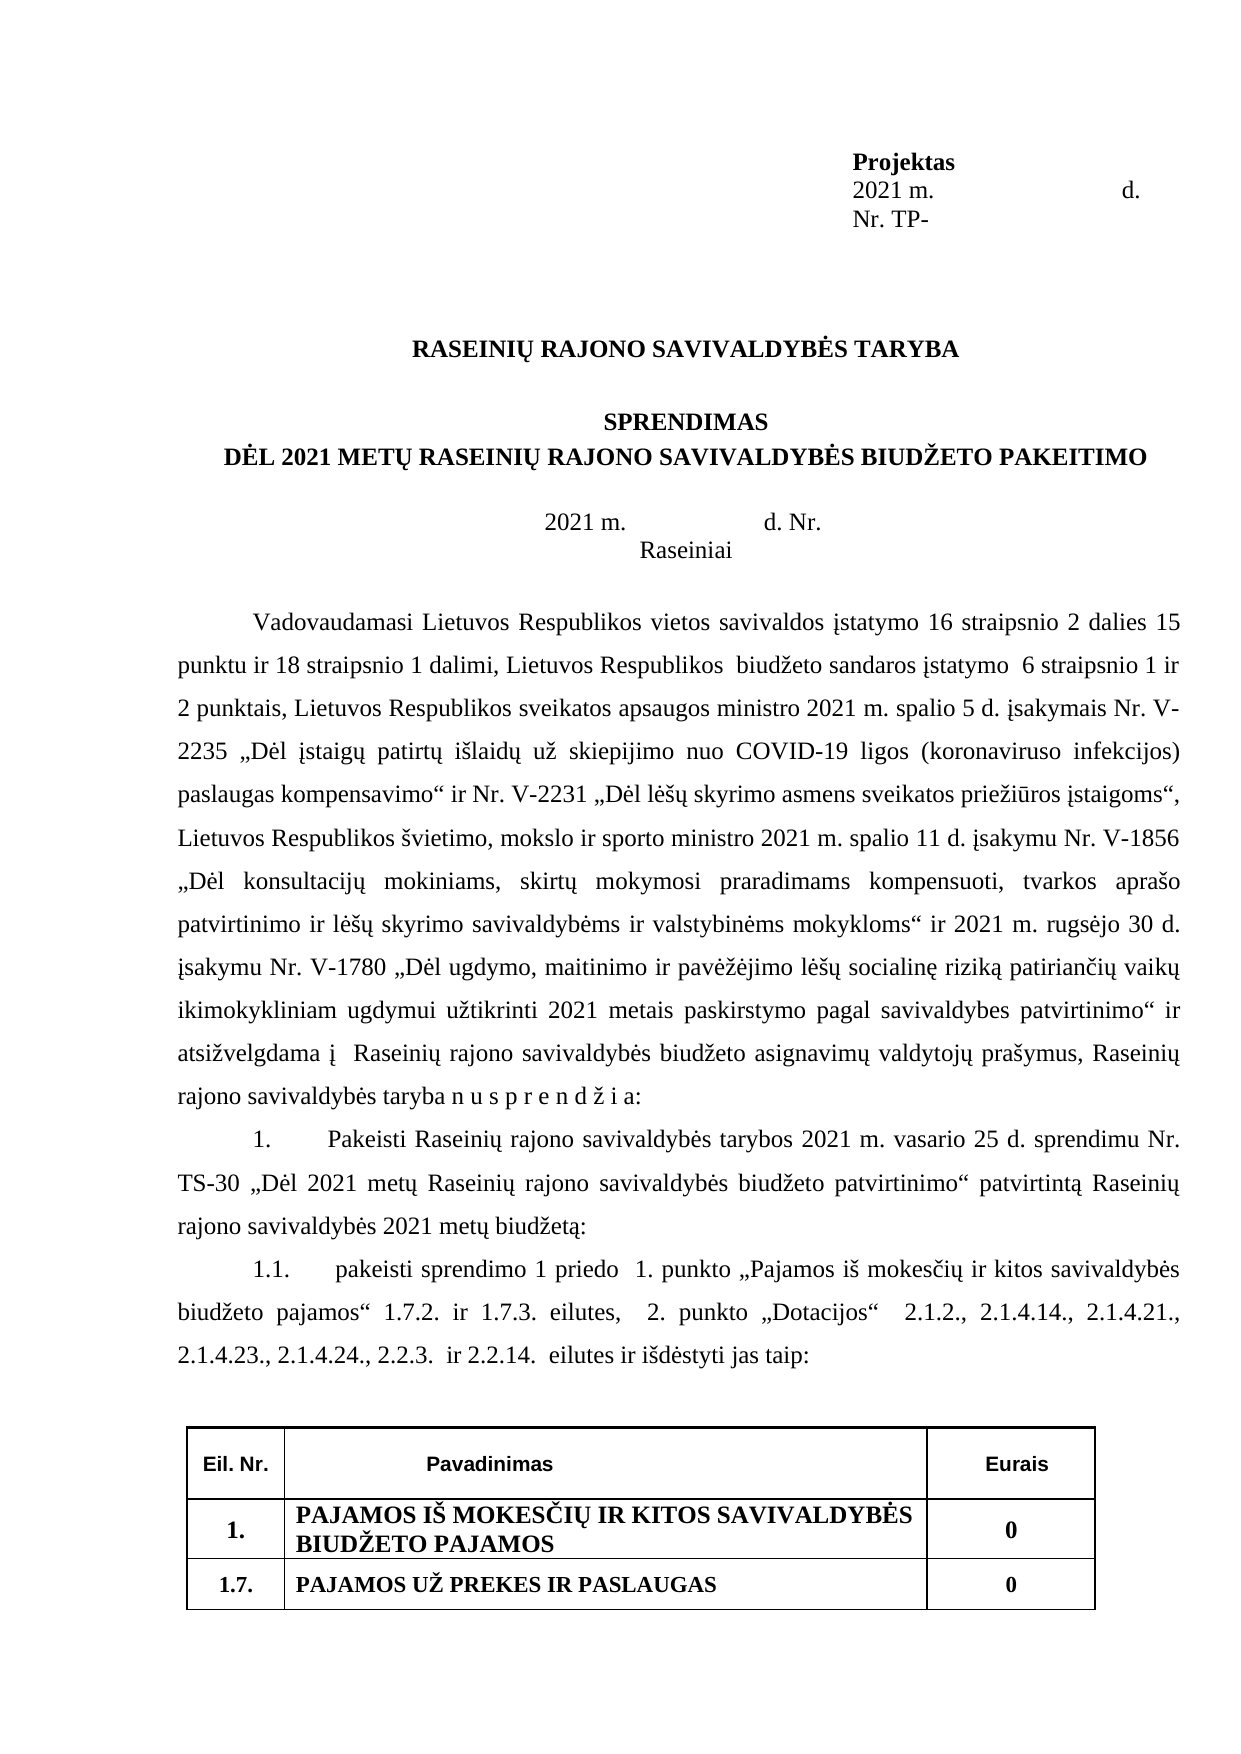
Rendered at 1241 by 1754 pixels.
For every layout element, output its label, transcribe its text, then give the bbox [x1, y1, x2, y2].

text 1.1. pakeisti sprendimo 1 priedo 1. punkto „Pajamos iš mokesčių ir kitos savivaldybės biudžeto pajamos“ 1.7.2. ir 1.7.3. eilutes, 2. punkto „Dotacijos“ 2.1.2., 2.1.4.14., 2.1.4.21., 2.1.4.23., 2.1.4.24., 2.2.3. ir 2.2.14. eilutes ir išdėstyti jas taip: [177, 1254, 1181, 1369]
table_cell 1. [188, 1500, 284, 1558]
table_cell 1.7. [188, 1559, 284, 1609]
text Projektas [177, 147, 1181, 176]
table_cell PAJAMOS UŽ PREKES IR PASLAUGAS [285, 1559, 926, 1609]
text 1. Pakeisti Raseinių rajono savivaldybės tarybos 2021 m. vasario 25 d. sprendimu Nr. TS-30 „Dėl 2021 metų Raseinių rajono savivaldybės biudžeto patvirtinimo“ patvirtintą Raseinių rajono savivaldybės 2021 metų biudžetą: [177, 1124, 1181, 1239]
table_header Eurais [928, 1429, 1094, 1498]
table_header Pavadinimas [285, 1429, 926, 1498]
table_header Eil. Nr. [188, 1429, 284, 1498]
table_cell 0 [928, 1559, 1094, 1609]
table_cell DĖL 2021 METŲ RASEINIŲ RAJONO SAVIVALDYBĖS BIUDŽETO PAKEITImo [177, 443, 1194, 478]
text 2021 m. d. [177, 176, 1181, 204]
table_cell RASEINIŲ RAJONO SAVIVALDYBĖS TARYBA [177, 335, 1194, 407]
text Nr. TP- [177, 204, 1181, 233]
table_cell 0 [928, 1500, 1094, 1558]
table_cell 2021 m. d. Nr. Raseiniai [177, 478, 1194, 578]
table_cell PAJAMOS IŠ MOKESČIŲ IR KITOS SAVIVALDYBĖS BIUDŽETO PAJAMOS [285, 1500, 926, 1558]
table_cell SPRENDIMAS [177, 407, 1194, 442]
table_header [177, 262, 1194, 334]
text Vadovaudamasi Lietuvos Respublikos vietos savivaldos įstatymo 16 straipsnio 2 dalies 15 punktu ir 18 straipsnio 1 dalimi, Lietuvos Respublikos biudžeto sandaros įstatymo 6 straipsnio 1 ir 2 punktais, Lietuvos Respublikos sveikatos apsaugos ministro 2021 m. spalio 5 d. įsakymais Nr. V-2235 „Dėl įstaigų patirtų išlaidų už skiepijimo nuo COVID-19 ligos (koronaviruso infekcijos) paslaugas kompensavimo“ ir Nr. V-2231 „Dėl lėšų skyrimo asmens sveikatos priežiūros įstaigoms“, Lietuvos Respublikos švietimo, mokslo ir sporto ministro 2021 m. spalio 11 d. įsakymu Nr. V-1856 „Dėl konsultacijų mokiniams, skirtų mokymosi praradimams kompensuoti, tvarkos aprašo patvirtinimo ir lėšų skyrimo savivaldybėms ir valstybinėms mokykloms“ ir 2021 m. rugsėjo 30 d. įsakymu Nr. V-1780 „Dėl ugdymo, maitinimo ir pavėžėjimo lėšų socialinę riziką patiriančių vaikų ikimokykliniam ugdymui užtikrinti 2021 metais paskirstymo pagal savivaldybes patvirtinimo“ ir atsižvelgdama į Raseinių rajono savivaldybės biudžeto asignavimų valdytojų prašymus, Raseinių rajono savivaldybės taryba n u s p r e n d ž i a: [177, 607, 1181, 1110]
